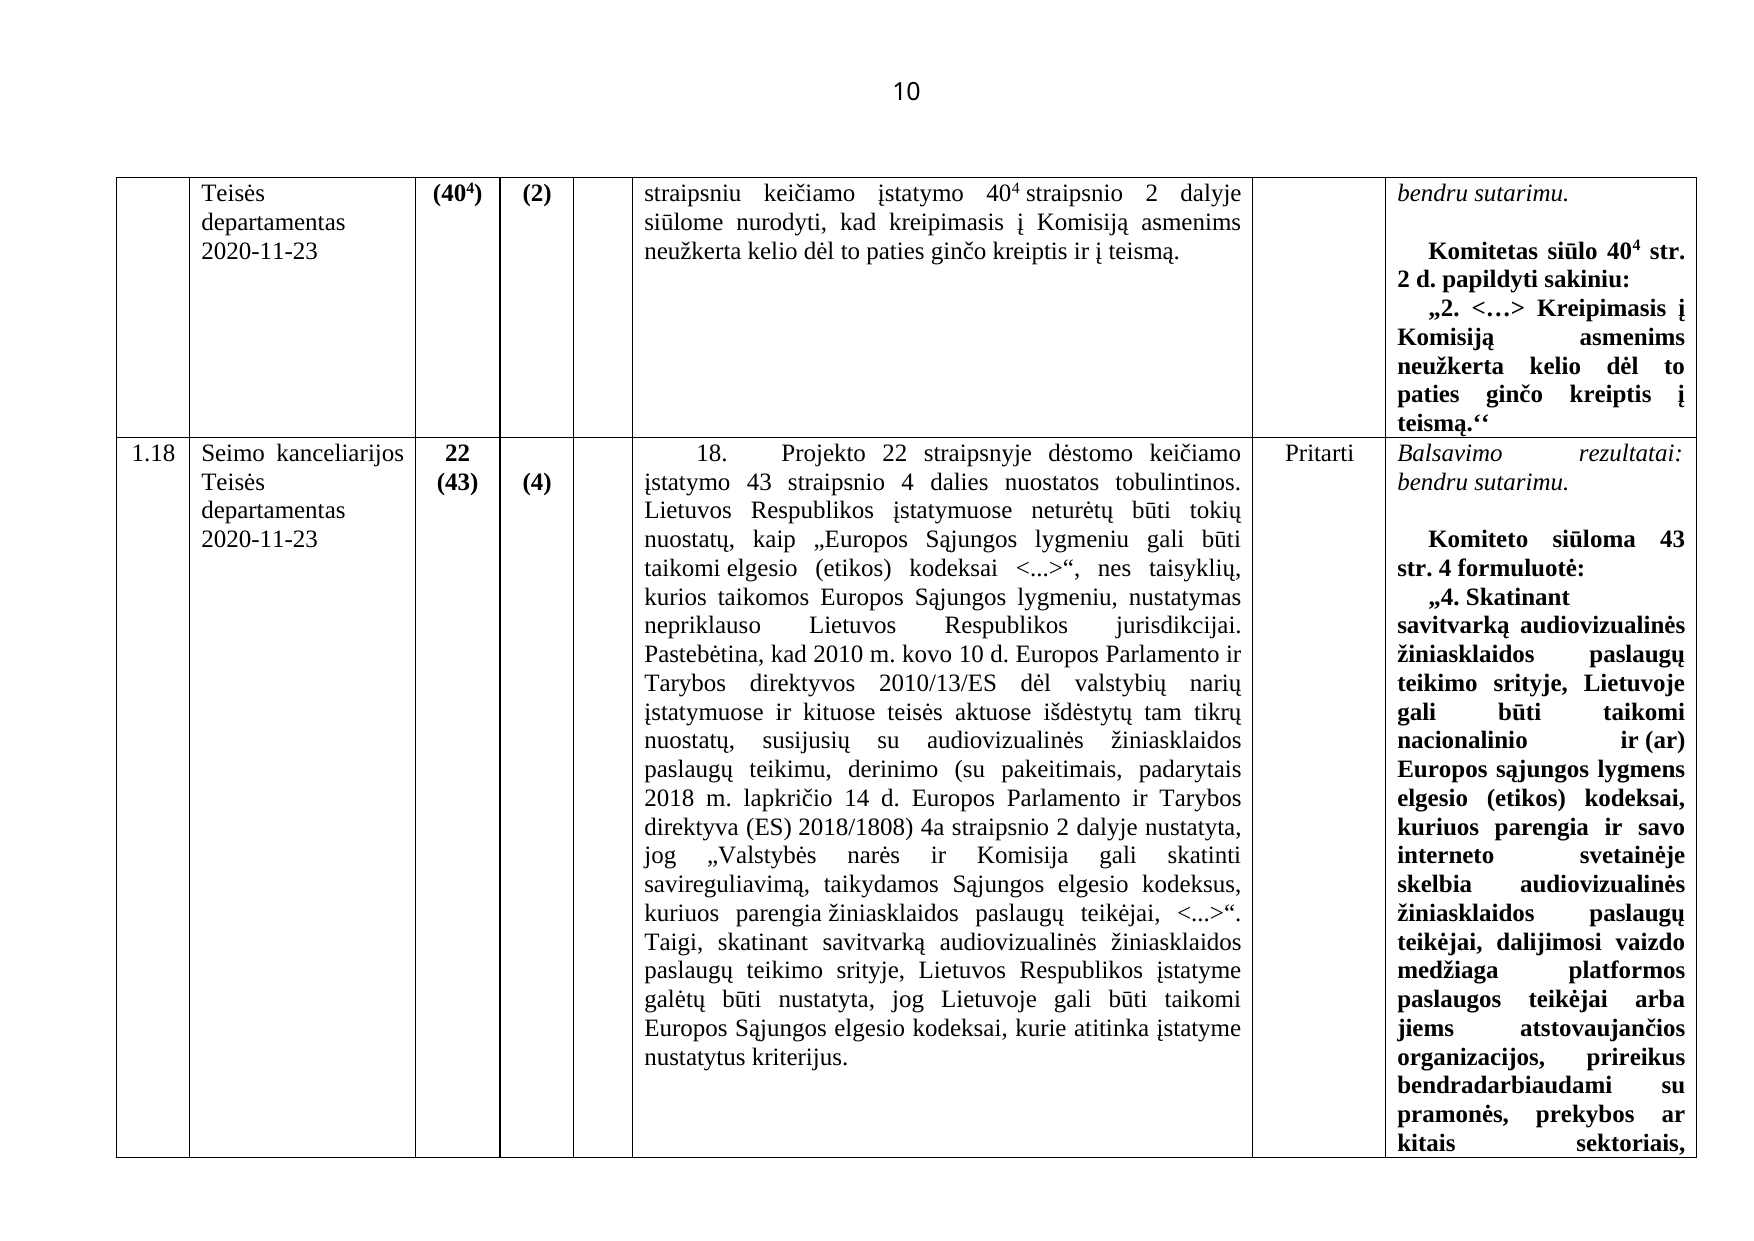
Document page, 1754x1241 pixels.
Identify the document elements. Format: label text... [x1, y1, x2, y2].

table_cell 18. Projekto 22 straipsnyje dėstomo keičiamo įstatymo 43 straipsnio 4 dalies nuostatos tobulintinos. Lietuvos Respublikos įstatymuose neturėtų būti tokių nuostatų, kaip „Europos Sąjungos lygmeniu gali būti taikomi elgesio (etikos) kodeksai <...>“, nes taisyklių, kurios taikomos Europos Sąjungos lygmeniu, nustatymas nepriklauso Lietuvos Respublikos jurisdikcijai. Pastebėtina, kad 2010 m. kovo 10 d. Europos Parlamento ir Tarybos direktyvos 2010/13/ES dėl valstybių narių įstatymuose ir kituose teisės aktuose išdėstytų tam tikrų nuostatų, susijusių su audiovizualinės žiniasklaidos paslaugų teikimu, derinimo (su pakeitimais, padarytais 2018 m. lapkričio 14 d. Europos Parlamento ir Tarybos direktyva (ES) 2018/1808) 4a straipsnio 2 dalyje nustatyta, jog „Valstybės narės ir Komisija gali skatinti savireguliavimą, taikydamos Sąjungos elgesio kodeksus, kuriuos parengia žiniasklaidos paslaugų teikėjai, <...>“. Taigi, skatinant savitvarką audiovizualinės žiniasklaidos paslaugų teikimo srityje, Lietuvos Respublikos įstatyme galėtų būti nustatyta, jog Lietuvoje gali būti taikomi Europos Sąjungos elgesio kodeksai, kurie atitinka įstatyme nustatytus kriterijus. [633, 438, 1252, 1157]
table_cell Pritarti [1253, 438, 1385, 1157]
table_cell Teisės departamentas 2020-11-23 [190, 178, 415, 437]
table_cell 22 (43) [416, 438, 499, 1157]
table_cell 1.18 [117, 438, 189, 1157]
table_cell straipsniu keičiamo įstatymo 404 straipsnio 2 dalyje siūlome nurodyti, kad kreipimasis į Komisiją asmenims neužkerta kelio dėl to paties ginčo kreiptis ir į teismą. [633, 178, 1252, 437]
table_cell (404) [416, 178, 499, 437]
table_cell (4) [501, 438, 573, 1157]
table_cell [117, 178, 189, 437]
table_cell Seimo kanceliarijos Teisės departamentas 2020-11-23 [190, 438, 415, 1157]
table_cell Balsavimo rezultatai: bendru sutarimu. Komiteto siūloma 43 str. 4 formuluotė: „4. Skatinant savitvarką audiovizualinės žiniasklaidos paslaugų teikimo srityje, Lietuvoje gali būti taikomi nacionalinio ir (ar) Europos sąjungos lygmens elgesio (etikos) kodeksai, kuriuos parengia ir savo interneto svetainėje skelbia audiovizualinės žiniasklaidos paslaugų teikėjai, dalijimosi vaizdo medžiaga platformos paslaugos teikėjai arba jiems atstovaujančios organizacijos, prireikus bendradarbiaudami su pramonės, prekybos ar kitais sektoriais, [1386, 438, 1696, 1157]
table_cell bendru sutarimu. Komitetas siūlo 404 str. 2 d. papildyti sakiniu: „2. <…> Kreipimasis į Komisiją asmenims neužkerta kelio dėl to paties ginčo kreiptis į teismą.‘‘ [1386, 178, 1696, 437]
table_cell [574, 178, 632, 437]
table_cell (2) [501, 178, 573, 437]
table_cell [1253, 178, 1385, 437]
table_cell [574, 438, 632, 1157]
